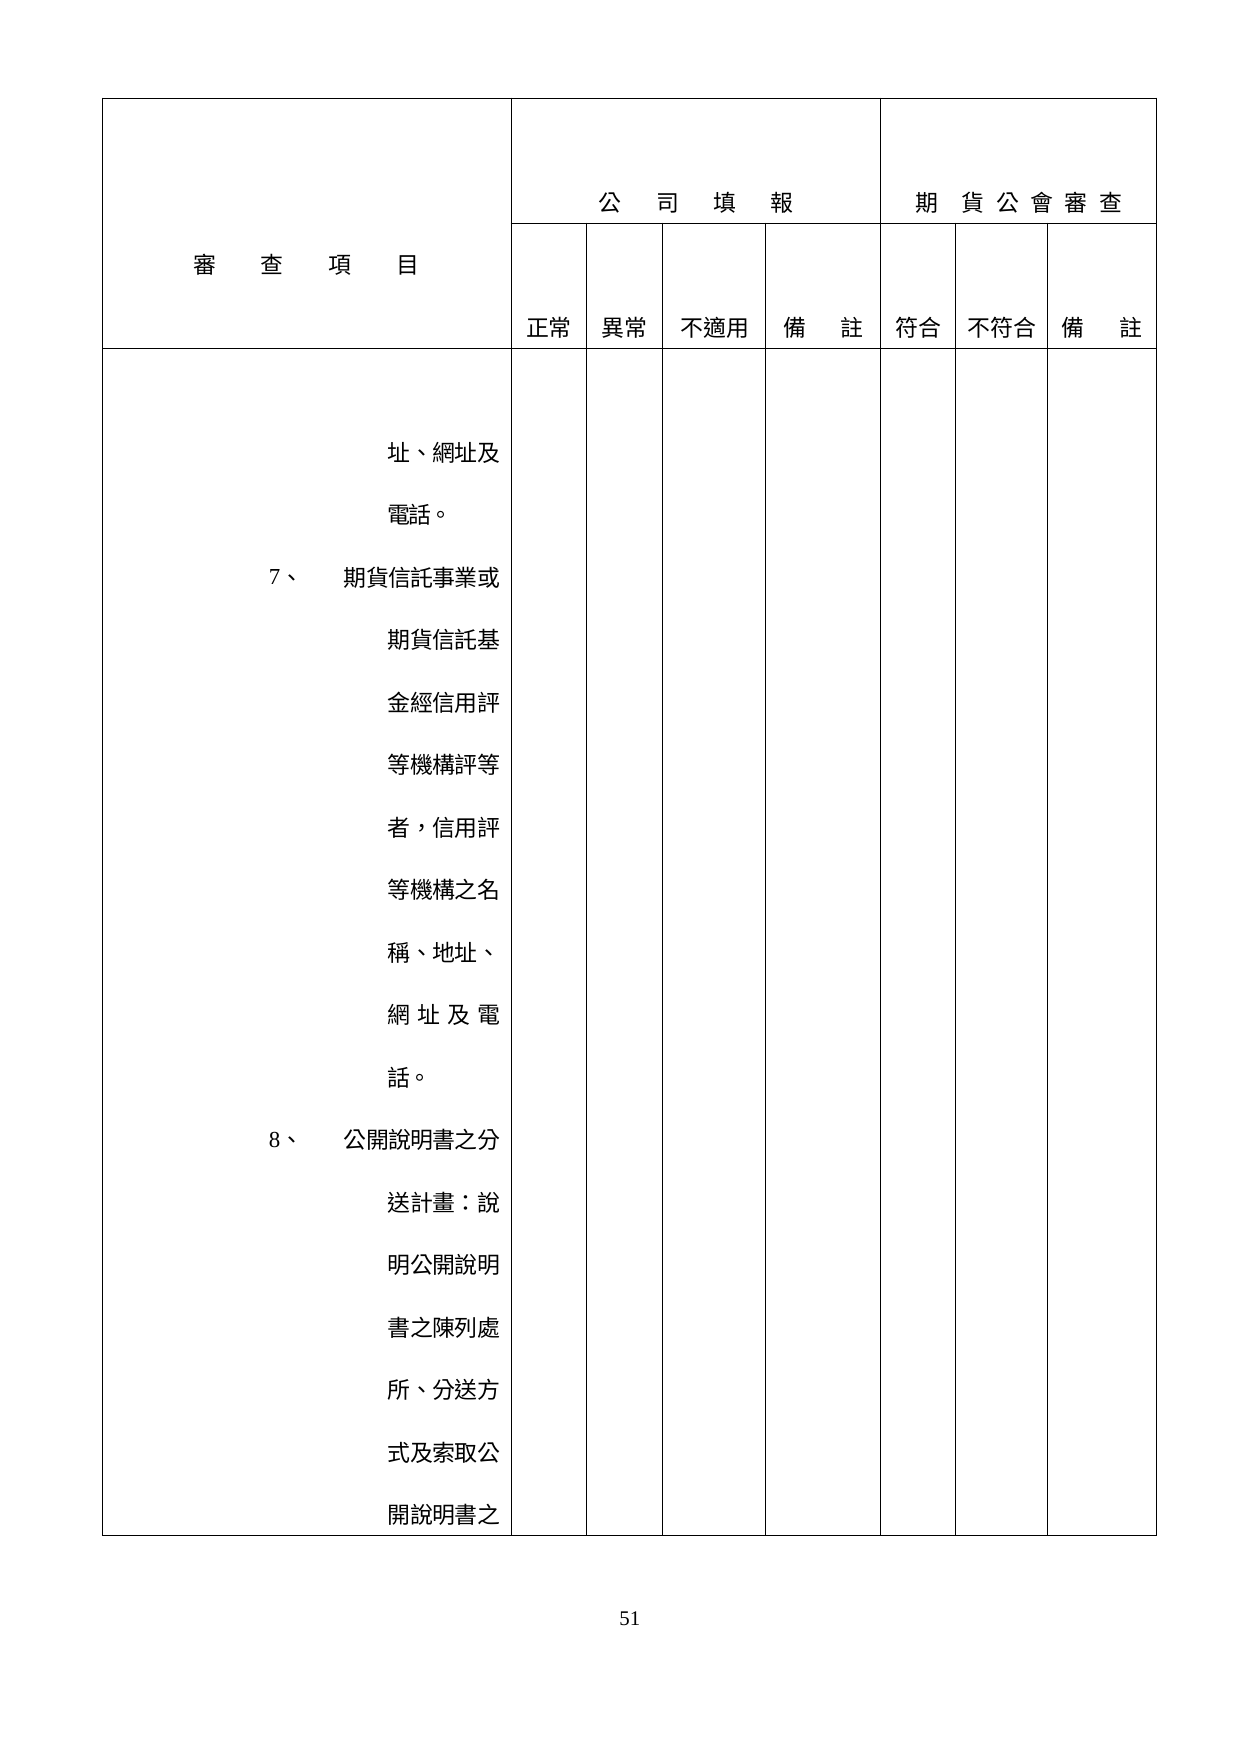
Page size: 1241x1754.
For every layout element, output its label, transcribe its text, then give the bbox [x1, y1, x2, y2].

table_cell [956, 349, 1047, 1535]
table_header 期 貨 公 會 審 查 [881, 99, 1156, 222]
table_cell 備 註 [766, 224, 880, 347]
table_cell [663, 349, 765, 1535]
table_cell 不適用 [663, 224, 765, 347]
table_cell [1048, 349, 1156, 1535]
table_cell [512, 349, 586, 1535]
table_cell 備 註 [1048, 224, 1156, 347]
table_cell 【公開說明書】 ※下列資料應符合本會規定之格式： 是否依期貨信託事業募集期貨信託基金公開說明書應行記載事項準則規定，於所編製公開說明書封面註明係申請用之稿本。 是否依期貨信託事業募集期貨信託基金公開說明書應行記載事項準則規定，記載下列事項： （一）編製目錄及頁次。 （二）封面依序刊印事項： 1.基金名稱（保本型基金應用括弧以不同顯著顏色標明保本比率及基金之類型(保證型或保護型)）；傘型基金應標明「傘型期貨信託基金」文字；指數股票型基金應標明「指數股票型期貨信託基金」文字。 2.基本交易及投資方針。 3.基金型態（例如開放式）。 4.基金投資國外地區者，註明「投資國外」。 5.基金以外幣計價者，註明本基金以______幣計價。 6.本次核准發行總面額（註：發行指數股票型基金得不記載）。 7.本次核准發行受益權單位數（註：發行指數股票型基金得不記載）。 8.保本型基金為保證型者，保證機構之名稱。 9.期貨信託事業之名稱。 10.以顯著方式刊印下列文字： （1）「本期貨信託基金經金融監督管理委員會核准，惟不表示本基金絕無風險。本期貨信託事業以往之經理績效不保證本基金之最低投資收益；本期貨信託事業除盡善良管理人之注意義務外，不負責本基金之盈虧，亦不保證最低之收益。」。 （2）「期貨信託基金從事之期貨交易具低保證金之財務槓桿特性，在可能產生極大利潤的同時也可能產生極大的損失，致基金受益權單位淨資產價值大幅增減，投資人投資基金前，應審慎考慮本身的財務能力及經濟狀況是否適合於這種投資，並詳讀本公開說明書及至少考量第__頁開始載示之風險因素、第__頁買回開始日、第__頁短線交易及第__頁損益兩平估計等事項。」。 （3）保本型期貨信託基金為保證型者，應刊印「本期貨信託基金經金融監督管理委員會核准，惟不表示本基金絕無風險。投資人持有本基金至到期日時，始可享有__％的本金保證。投資人於到期日前買回者或有本基金信託契約第__條第__款至第__款應終止之情事者，不在保證範圍，投資人應承擔整個投資期間之相關費用，並依當時淨值計算買回價格。投資人應了解到期日前本基金之淨值可能因市場因素而波動。投資人在進行投資前，應確定已充分瞭解本基金之風險與特性。」等文字。 （4）保本型期貨信託基金為保護型者，應刊印「本期貨信託基金無提供保證機構保證之機制，係透過投資工具達成保護本金之功能。本基金經金融監督管理委員會核准，惟不表示本基金絕無風險。投資人持有本基金至到期日時，始可享有____％的本金保護。投資人於到期日前買回者或有本基金信託契約第___條應提前終止之情事者，不在保護範圍，投資人應承擔整個投資期間之相關費用，並依當時淨值計算買回價格。投資人應了解到期日前本基金之淨值可能因市場因素而波動，因保護並非保證，投資標的之發行人違約或發生信用風險等因素，將無法達到本金保護之效果，投資人在進行投資前，應確定已充分瞭解本基金之風險與特性。」等文字，後段文字並應以加大粗黑字體或不同顏色等特別顯著方式刊印。 （5）本公開說明書之內容如有虛偽或隱匿之情事者，應由本期貨信託事業與負責人及其他曾在公開說明書上簽章者依法負責。 （6）查詢本公開說明書之網址，包括本會指定之資訊申報網站之網址及公司揭露公開說明書相關資料之網址。（公開資訊觀測站網址應為 http://www.fundclear.com.tw） （7）信託業兼營期貨信託事業經本會核准得自行保管期貨信託基金資產者，應標明自行保管及設有信託監察人之字句。 11.刊印日期。 （三）封裏依序刊印下列事項： 期貨信託事業總公司之名稱、地址、網址及電話，發言人之姓名、職稱、聯絡電話及電子郵件信箱。 基金保管機構之名稱、地址、網址及電話。信託業兼營期貨信託事業向不特定人募集經本會核准得自行保管期貨信託基金資產者，應載明信託監察人之姓名或名稱、地址、網址或電子郵件信箱及電話。 國外受託保管機構之名稱、地址、網址及電話 期貨信託基金經保證機構保證者，保證機構之名稱、地址、網址及電話。 受益憑證事務代理機構之名稱、地址、網址及電話。 期貨信託基金之財務報告簽證會計師姓名、事務所名稱、地址、網址及電話。 期貨信託事業或期貨信託基金經信用評等機構評等者，信用評等機構之名稱、地址、網址及電話。 公開說明書之分送計畫：說明公開說明書之陳列處所、分送方式及索取公開說明書之方法。 受委任國外專業機構提供顧問服務公司之名稱、地址、網址及電話。 受全權委託運用期貨信託基金從事交易或投資之專業機構名稱、地址、網址及電話。 期貨信託契約查閱及洽購處所。 （四）目錄前一頁應以顯著方式刊印風險預告書內容及「本風險預告書並未完整揭露投資本期貨信託基金之風險，詳細風險因素請詳第__頁」。 （五）封底應刊印事項：期貨信託事業及其董事長簽名或蓋章。 （六）基金概況應刊印事項： 1.基金簡介： 發行總面額（註：發行指數股票型基金得不記載）。 受益權單位總數（註：發行指數股票型基金得不記載）。 每受益權單位面額。 得否追加發行（註：發行指數股票型基金得不記載）。 成立條件 (有成立日期者，應一併列明）。 預定發行日期。 存續期間。 投資地區及標的。保本型期貨信託基金應再列示投資固定收益商品及從事期貨交易之預估比率、所投資之固定收益商品評等等級及到期期限、商品及期貨交易契約之發行者、交易對象等。 基本交易及投資方針、範圍簡述。 銷售開始日。 銷售方式。 銷售價格。 最低申購金額。 買回開始日。保本型期貨信託基金接受買回之方式及因應買回處分資產之程序。 買回費用。 買回價格。 經理費，保本型期貨信託基金之經理費率及收取方式應以明顯字體列示。 保管費 (信託業兼營期貨信託事業經本會核准得自行保管期貨信託基金資產者，其信託監察人之報酬)。 期貨信託基金經保證機構保證者，保證機構之業務性質、財務狀況（含資本適足率）、保證條件、範圍、保證費及保證契約主要內容；並以釋例說明保證機制及高於保證金額之潛在回報之計算方法。 是否分配收益。 基金短線交易之認定標準及相關費用收取標準；並刊印「不歡迎受益人進行短線交易」等文字。 期貨信託事業為防制洗錢而可能要求申購人提出之文件及拒絕申購之情況。 2.基金性質： （1）基金之設立及其依據。 （2）期貨信託契約關係。 （3）追加募集基金者，應刊印該基金成立時及歷次追加發行之情形。 3.期貨信託事業之職責（概述）。 4.基金保管機構之職責（概述）（信託業兼營期貨信託業務經本會核准得自行保管基金資產者，應記載信託監察人之職責）。 5.基金保證機構之職責(概述)。 6.基金交易及投資： 期貨信託基金交易及投資方針、範圍，包括從事期貨交易及投資期貨相關現貨商品之類別及其占淨資產之比例、從事期貨交易之預計最大槓桿倍數。 期貨信託事業運用基金投資之決策過程、基金經理人之姓名、主要經(學)歷及權限。基金經理人同時管理其他基金者，應揭露所管理之其他基金名稱及所採取防止利益衝突之措施。 a.基金經理人主要經歷應加註起迄時間。 b.基金經理人管理1檔基金以上者，請詳述公司實際採行之防範措施。 c.決策過程如有採用交易程式者，亦應予以說明該交易程式之性質及採用之考量因素。 基金運用之限制 有關各投資標的信用評等及存續期間政策之規定，勿分散說明，集中陳述為宜。 基金參與股票發行公司股東會行使表決權之處理原則及方法。 a.是否符合期貨信託事業管理規則第26條第2項第6款及第54條第2項準用第26條第2項第6款規定，期貨信託事業及其負責人、部門主管、分支機構經理人、其他業務人員或受僱人，不得轉讓出席股東會委託書或藉行使基金持有股票之投票表決權，收受金錢或其他利益。 b.是否依期貨信託事業管理規則第34條第4項規定，出席股東會行使表決權並應作成書面紀錄，循序編號建檔並至少保存5年。 組合型基金參與子基金之受益人大會行使表決權之處理原則及方法。 a.期貨信託事業應依據子基金之信託契約或公開說明書之規定行使表決權，並基於受益人之最大利益，支持子基金經理公司所提之議案。但子基金之經理公司所提之議案有損及受益人權益之虞者，得依期貨信託事業董事會之決議辦理。 b.期貨信託事業不得轉讓或出售子基金之受益人大會表決權。期貨信託事業之董事、監察人、經理人、業務人員及其他受僱人員，亦不得轉讓或出售該表決權，收受金錢或其他利益。 期貨信託事業對期貨信託基金之外匯收支從事避險交易者，應敘明其避險方法。 基金投資國外地區者，期貨信託事業應說明配合本基金出席所投資外國股票（或基金）發行公司股東會（受益人會議）之處理原則及方法。 期貨信託事業全權委託其他專業機構運用期貨信託基金從事交易或投資： a..選擇專業機構之標準、各專業機構獲配資金百分比、資金保管機構及支付予專業機構之費用總數；包括專業機構之簡介，及於受委任後不符標準時採行更換之方法。 b.專業機構運用期貨信託基金從事交易或投資之基本方針及範圍；如有採用交易程式者，亦應予以說明該交易程式之性質及採用之考量因素。 7.保本型基金： 投資固定收益商品及從事期貨交易之預估比率、所投資之固定收益商品評等等級及到期期限、商品及期貨交易契約之發行者、交易對象等。 保護型期貨信託基金未設立保證機構，應載明本基金無提供保證機構保證之機制，係透過投資工具達成保護本金之功能；且應明定因應受益人提前買回處分資產及到期時達成保護本金之相關控管機制。 8.傘型基金： 各子基金之投資範圍、主要區隔及異同分析；其應記載事項之內容為各子基金所共通者，得標註各子基金皆同，免重複列示，其應記載事項之內容為各子基金不同者，應分別列示，並比較其差異。 9.外幣計價基金： 敍明本基金計價之幣別，且所有申購及買回價金之收付均以該幣別為之。 10.指數股票型基金： 指數編製方式及期貨信託事業追蹤、模擬或複製表現之操作方式，包含調整投資組合方式，以及基金投資於指數具代表性之成分樣本時，為使該樣本明確反映指數整體特色之抽樣及操作方式。 基金表現與標的指數表現之差異比較，其比較方式應載明其定義及計算公式。 依期貨信託基金管理辦法第39條第2項規定揭露之風險監控措施。 11.其他類型基金（例如指數型基金，應揭露指數編製方式及期貨信託事業追蹤、模擬或複製表現之操作方式，包含調整投資組合方式，以及基金投資於指數具代表性之成分樣本時，為使該樣本明確反映指數整體特色之抽樣及操作方式；及基金表現與指數表現之差異比較，其比較方式應載明其定義及計算公式）。 12.風險因素揭露事項： 從事期貨交易之風險；包括投資結構式商品之風險。 從事期貨之交易契約過度集中於單一標的商品或金融工具之風險。 產業景氣循環之風險。 流動性風險。 外匯管制及匯率變動之風險。 投資地區政治、經濟、法規變動之風險。 交易對手及保證機構之信用風險。 全權委託專業機構執行期貨交易或投資之風險；包括如受委任專業機構，在委託金額相對於受委任專業機構其他受委託資金規模為小時，可能有受排擠而影響績效之風險，或專業機構運用期貨信託基金之投資策略等相關風險均應予揭露。 其他投資標的或特定投資策略之風險；倘有採行交易程式作為決策參考者，亦應揭露與交易程式相關之風險。 從事期貨相關現貨商品交易之風險。 出借所持有之有價證券之相關風險。 其他風險。 13.收益分配： （1）分配之項目。 （2）分配之時間。 （3）給付之方式。 14.申購受益憑證： （1）申購程序、地點及截止時間。 （2）申購價金之計算及給付方式。 申購手續費之計算方式應詳細說明之，若係美元計價之基金，其申購、買回均應以美元計價，故申購手續費之計算應以美元計算。 （3）受益憑證之交付。 （4）期貨信託事業不接受申購或基金不成立時之處理。 15.買回受益憑證： （1）買回程序、地點及截止時間。 買回截止時間應載明「除能證明投資人係於截止時間前提出買回申請者，逾時申請應視為次一買回申請日之買回申請」。 （2）買回價金之計算。 訂定基金短線交易收取買回費用金額，應公平對待所有受益人，以特定金錢信託方式銷售者不宜排除適用此規定。 （3）買回價金給付之時間及方式。 （4）辦理登錄或帳簿劃撥之作業。 （5）買回價金遲延給付之情形。 應增列恢復計算基金之買回價格規定。 （6）買回撤銷之情形。 16.受益人之權利及費用負擔： （1）受益人應有之權利內容。 （2）受益人應負擔費用之項目及其計算、給付方式、受益人投資達成損益兩平點之期貨信託基金獲利金額及比例。 （3）受益人應負擔租稅之項目及其計算、繳納方式。 受益人應負擔之租稅項目（包括證券交易所得稅、證券交易稅及印花稅等）是否已依財政部對期貨信託基金所發行之受益憑證核課之最新法令規定予以揭露。 （4）受益人會議： a.召集事由。 b.召集程序。 c.決議方式。 17.基金之資訊揭露： （1）依法令及期貨信託契約規定應揭露之資訊內容，是否符合期貨信託契約規定。 （2）未能於每一營業日公告前一營業日淨資產價值者，應揭露其計算淨值方式及合理性。 （3）資訊揭露之方式、公告及取得方法。 資訊揭露之公告，應依相關規定分別將接所有應公告之事項及選定之公告方式各別列示，以利投資人查詢。 （4）如基金性質係屬連結至其他標的者，尚應揭露基金所連結標的之相關資訊取得途徑（如期貨信託事業申請募集指數型基金及指數股票型基金者，應記載投資人取得指數組成調整、基金與指數表現差異比較等最新基金資訊及其他重要資訊之途徑）。 18.基金運用狀況： 是否依期貨信託事業募集期貨信託基金公開說明書應行記載事項準則第21條關於追加募集規定及格式填列： （1）投資情形（列示公開說明書刊印日前1個月月底基金資料）： a.淨資產總額之組成項目、金額及比率。 b.所從事期貨交易及投資期貨相關現貨商品之類別及其占淨資產之比例。 c.投資單一股票金額占基金淨資產價值百分之一以上者，列示該股票之名稱、股數、每股市價、投資金額及投資比率。 d.投資單一債券金額占基金淨資產價值百分之一以上者，列示該債券之名稱、投資金額及投資比率。 e.組合型基金投資單一子基金金額占基金淨資產價值百分之一以上者，列示該子基金名稱、經理公司、基金經理人、經理費比率、保管費比率、受益權單位數、每單位淨值、投資受益權單位數、投資比率及給付買回價金之期限。 （2）交易及投資績效： a.最近3年度各年度最高、最低、年底及公開說明書刊印年度各月底，基金之淨資產總額及單位淨資產價值。 b.最近3年度各年度基金分配收益之金額。 c.公開說明書刊印日前1季止，本基金淨資產價值最近3個月、6個月、1年、3年、5年、10年及自基金成立日起算之累計報酬率。 d.如基金性質係屬連結至其他標的者（如指數型基金及指數股票型基金），另應載明基金表現與標的指數表現之差異比較。 （3）最近2年度本基金之會計師 查核報告，資產負債報告書、交易與投資明細表、收入與費用報告書、可分配收益表、資本帳戶變動表、附註及明細表。 至少應包括最近2年度淨資產價值報告書、投資明細表、淨資產價值變動表、附註及明細表。 （4）最近年度及公開說明書刊印日前1季止，基金委託期貨商手續費前5名之期貨商名稱、支付該期貨商手續費之金額。若該期貨商為該基金之受益人者，應一併揭露其持有基金之受益權單位數及比例 （5）基金接受信用評等機構評等者，應揭露信用評等機構對基金之評等報告。 （6）其他應揭露事項。 （七）期貨信託契約主要內容應刊印事項： 1.基金名稱、期貨信託事業名稱、基金保管機構名稱(信託業兼營期貨信託業務經本會核准得自行保管基金資產者，其信託監察人之姓名或名稱）、保證型基金保證機構名稱及基金存續期間。 2.基金發行總面額及受益權單位總數（發行指數股票型基金得不記載）。 3.受益憑證之發行。 4.受益憑證之申購。 5.基金之成立與不成立。 6.基金之資產。 7.基金應負擔之費用。 8.受益人之權利、義務與責任。 9.期貨信託事業之權利、義務與責任，包括應揭露期貨信託基金受益人之責任僅限於申購時所支付之申購價款，期貨信託基金損失超過基金淨資產時，超額損失部分應由期貨信託事業負擔；期貨信託事業如有全權委託其他專業機構運用期貨信託基金從事交易或投資，其對受委任專業機構之選任或指示，因故意或過失而導致期貨信託基金發生損害者，應負賠償責任，及其依信託契約規定應履行之責任及義務，如委由受委任專業機構處理者，就受委任專業機構或其受雇人之故意或過失，應與自己之故意或過失負同一責任，且對因而導致期貨信託基金資產之損害，應負賠償責任。 10.基金保管機構之權利、義務與責任，包括基金保管機構之代理人、代表人或受雇人，履行期貨信託契約規定之義務有故意或過失時，基金保管機構應與自己之故意或過失負同一責任(信託業兼營期貨信託業務經本會核准得自行保管基金資產者，其信託監察人之權利、義務與責任)。 11.保證型期貨信託基金保證機構之權利、義務與責任。 12.運用基金從事期貨交易與投資期貨相關現貨商品之基本方針及範圍。 13.收益分配。 14.受益憑證之買回。 15.基金淨資產價值及受益權單位淨資產價值之計算。 16.期貨信託事業之更換。 17.基金保管機構之更換(信託業兼營期貨信託業務經本會核准得自行保管基金資產者，其信託監察人之更換)。 18.期貨信託契約之終止。 19.基金之清算。 20.受益人名簿。 是否已載明查閱受益人名簿之限制及受益人名簿備置供查閱之地點。 21.受益人會議。 22.通知及公告。 23.期貨信託契約之修訂。 （八）期貨信託事業概況應刊印事項：是否依期貨信託事業募集期貨信託基金公開說明書應行記載事項準則第23條規定之格式填列。 1.事業簡介： （1）設立日期。 （2）最近3年股本形成經過。 （3）營業項目。 （4）沿革：最近5年度募集之基金、分公司及子公司之設立、董事監察人或主要股東股權之移轉或更換、經營權之改變及其他重要紀事。 2.事業組織(列示公開說明書刊印日前1個月月底期貨信託事業資料)： （1）股權分散情形： a.股東結構(各類股東之組合比例)。 b.主要股東名單(股權比例5%以上股東之名稱、持股數額及比率。 （2）組織系統（期貨信託事業之組織結構、各主要部門（於他業為兼營期貨信託業務部門）所營業務及員工人數)。 （3）總經理、副總經理及各單位主管（於他業為兼營期貨信託業務部門主管）之姓名、就任日期、持有期貨信託事業之股份數額及比例、主要經(學)歷、目前兼任其他公司之職務。 （4）董事及監察人之姓名、選任日 期、任期、選任時及現在持有期貨信託事業股份數額及比率、主要經(學)歷。 3.利害關係公司揭露（列示公開說明書刊印日前1個月月底與期貨信託事業有下列情事之公司）： （1）與期貨信託事業具有公司法第6章之1所定關係者。 （2）期貨信託事業董事、監察人或綜合持股達5%以上之股東。 （3）期貨信託事業董事、監察人、經理人或綜合持股達5%以上之股東與該公司董事、監察人、經理人或持有已發行股份10%以上股東為同1人或具有配偶關係者。 4.營運情形： （1）列示刊印日前1個月月底，期貨信託事業經理其他基金之名稱、成立日、受益權單位數、淨資產金額及每單位淨資產價值。 （2）最近2年度期貨信託事業之會計師查核報告、資產負債表、綜合損益表及權益變動表。 5.受處罰之情形（列示最近2年期貨信託事業受本會處分及糾正之時間及詳情）。 6.訴訟或非訟事件(期貨信託事業目前尚在繫屬中之重大訴訟、非訟或行政爭訟事件，其結果可能對受益人權益有重大影響者，應揭露其系爭事實、標的金額、訴訟開始日期、主要訴訟當事人及目前處理情形）。 （九）受益憑證銷售及買回機構之名稱、地址及電話。 （十）特別記載事項： 1.期貨信託事業遵守期貨公會會員自律公約之聲明書。 2.期貨信託事業內部控制制度聲明書。 3.期貨信託事業就公司治理運作情形載明下列事項： （1）董事會之結構及獨立性。 （2）董事會及經理人之職責。 （3）監察人之組成及職責。 （4）利害關係人之權利及關係。 （5）對於法令規範資訊公開事項之詳細情形。 （6）其他公司治理之相關資訊。 4.本次發行之基金信託契約與期貨公會所訂期貨信託契約範本條文對照表。 5.其他本會規定應特別記載之事項。 [103, 349, 511, 1535]
table_cell [766, 349, 880, 1535]
table_cell 正常 [512, 224, 586, 347]
table_cell 不符合 [956, 224, 1047, 347]
table_cell [587, 349, 662, 1535]
table_header 審 查 項 目 [103, 99, 511, 347]
table_cell 符合 [881, 224, 955, 347]
table_cell 異常 [587, 224, 662, 347]
table_header 公 司 填 報 [512, 99, 880, 222]
table_cell [881, 349, 955, 1535]
